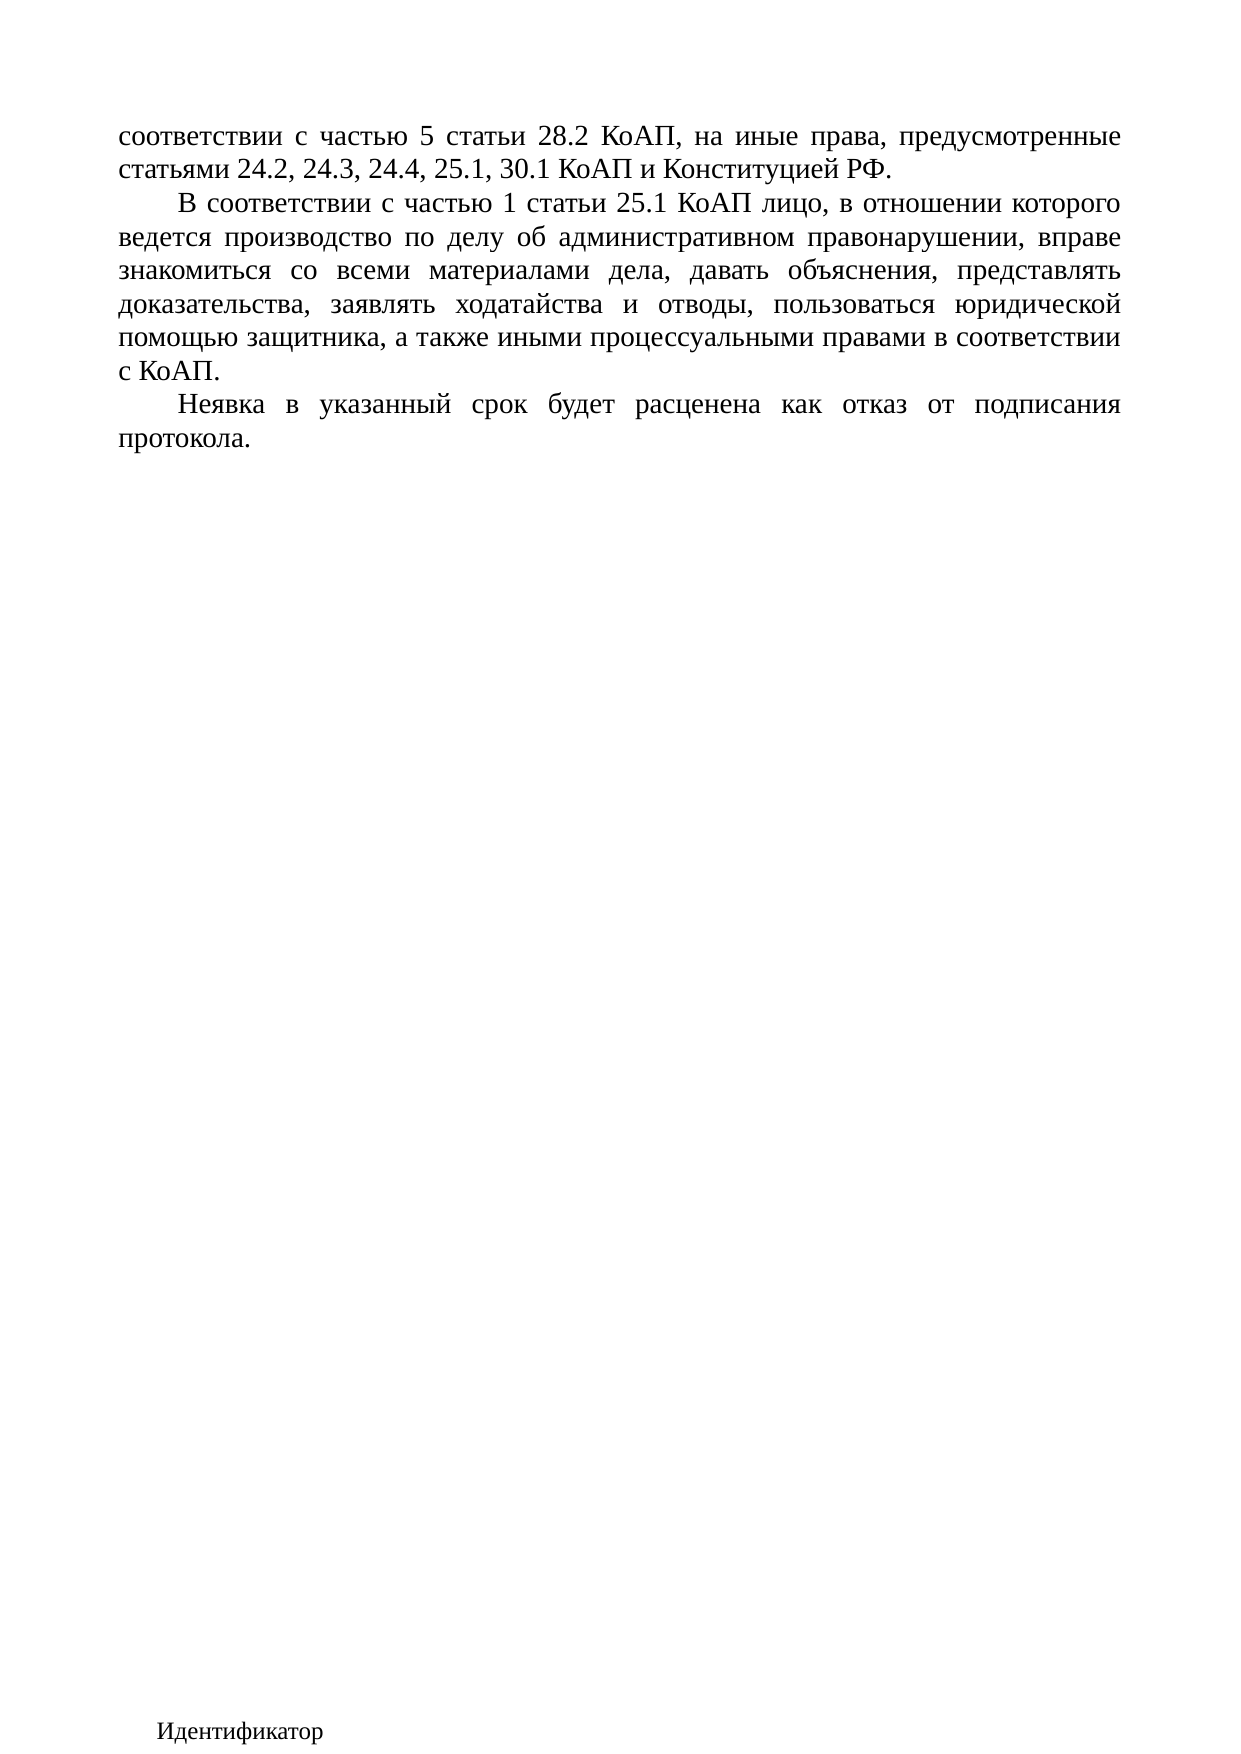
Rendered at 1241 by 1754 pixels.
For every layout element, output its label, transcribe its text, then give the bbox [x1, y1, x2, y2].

text Неявка в указанный срок будет расценена как отказ от подписания протокола. [118, 386, 1122, 453]
text В соответствии с частью 1 статьи 25.1 КоАП лицо, в отношении которого ведется производство по делу об административном правонарушении, вправе знакомиться со всеми материалами дела, давать объяснения, представлять доказательства, заявлять ходатайства и отводы, пользоваться юридической помощью защитника, а также иными процессуальными правами в соответствии с КоАП. [118, 185, 1122, 386]
list соответствии с частью 5 статьи 28.2 КоАП, на иные права, предусмотренные статьями 24.2, 24.3, 24.4, 25.1, 30.1 КоАП и Конституцией РФ. [118, 118, 1122, 185]
